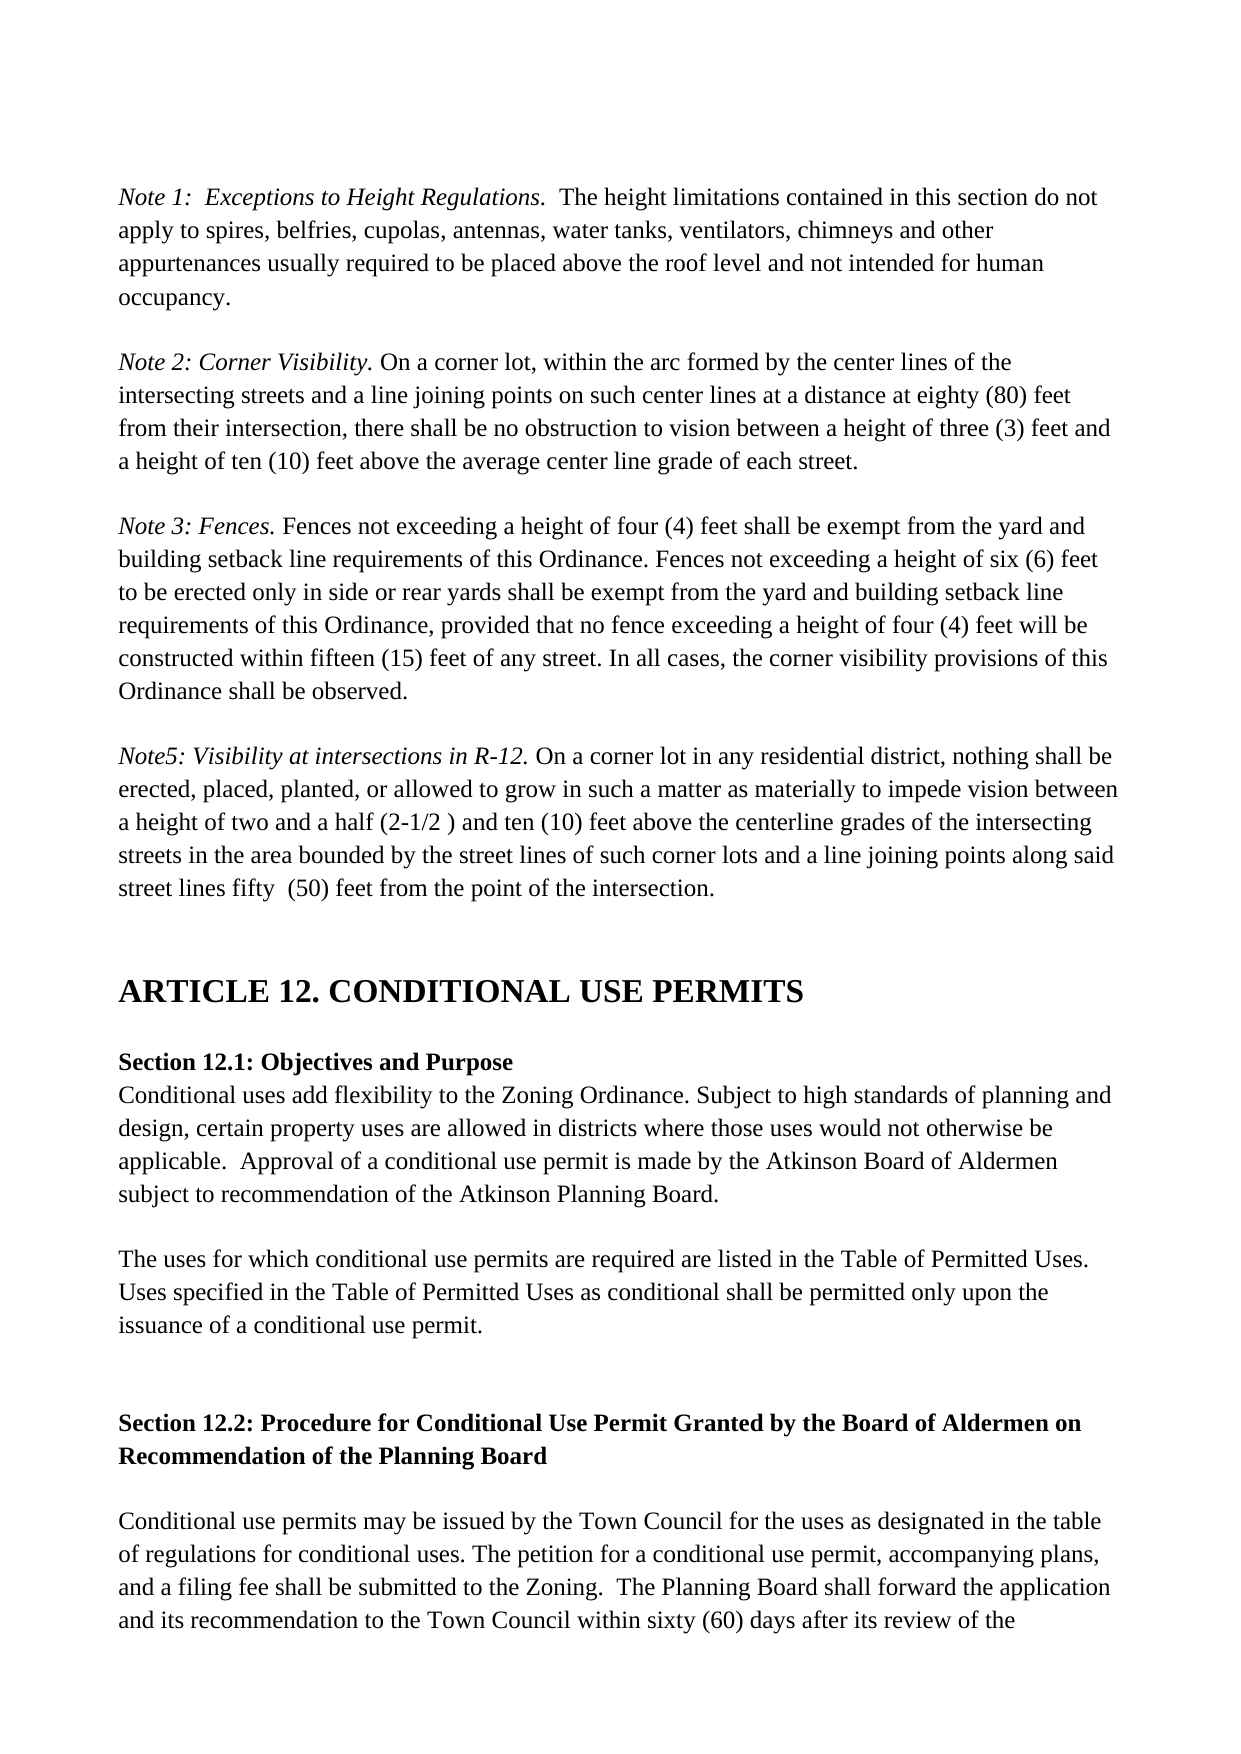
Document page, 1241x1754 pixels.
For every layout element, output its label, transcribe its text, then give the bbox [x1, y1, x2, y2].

text Conditional use permits may be issued by the Town Council for the uses as designated in the table of regulations for conditional uses. The petition for a conditional use permit, accompanying plans, and a filing fee shall be submitted to the Zoning. The Planning Board shall forward the application and its recommendation to the Town Council within sixty (60) days after its review of the [118, 1506, 1122, 1634]
text Note5: Visibility at intersections in R-12. On a corner lot in any residential district, nothing shall be erected, placed, planted, or allowed to grow in such a matter as materially to impede vision between a height of two and a half (2-1/2 ) and ten (10) feet above the centerline grades of the intersecting streets in the area bounded by the street lines of such corner lots and a line joining points along said street lines fifty (50) feet from the point of the intersection. [118, 741, 1122, 902]
text Note 1: Exceptions to Height Regulations. The height limitations contained in this section do not apply to spires, belfries, cupolas, antennas, water tanks, ventilators, chimneys and other appurtenances usually required to be placed above the roof level and not intended for human occupancy. [118, 182, 1122, 310]
text The uses for which conditional use permits are required are listed in the Table of Permitted Uses. Uses specified in the Table of Permitted Uses as conditional shall be permitted only upon the issuance of a conditional use permit. [118, 1244, 1122, 1339]
text Section 12.1: Objectives and Purpose [118, 1047, 1122, 1076]
text Note 3: Fences. Fences not exceeding a height of four (4) feet shall be exempt from the yard and building setback line requirements of this Ordinance. Fences not exceeding a height of six (6) feet to be erected only in side or rear yards shall be exempt from the yard and building setback line requirements of this Ordinance, provided that no fence exceeding a height of four (4) feet will be constructed within fifteen (15) feet of any street. In all cases, the corner visibility provisions of this Ordinance shall be observed. [118, 511, 1122, 705]
text Note 2: Corner Visibility. On a corner lot, within the arc formed by the center lines of the intersecting streets and a line joining points on such center lines at a distance at eighty (80) feet from their intersection, there shall be no obstruction to vision between a height of three (3) feet and a height of ten (10) feet above the average center line grade of each street. [118, 347, 1122, 474]
text Section 12.2: Procedure for Conditional Use Permit Granted by the Board of Aldermen on Recommendation of the Planning Board [118, 1408, 1122, 1469]
text Conditional uses add flexibility to the Zoning Ordinance. Subject to high standards of planning and design, certain property uses are allowed in districts where those uses would not otherwise be applicable. Approval of a conditional use permit is made by the Atkinson Board of Aldermen subject to recommendation of the Atkinson Planning Board. [118, 1080, 1122, 1208]
text ARTICLE 12. CONDITIONAL USE PERMITS [118, 971, 1122, 1009]
